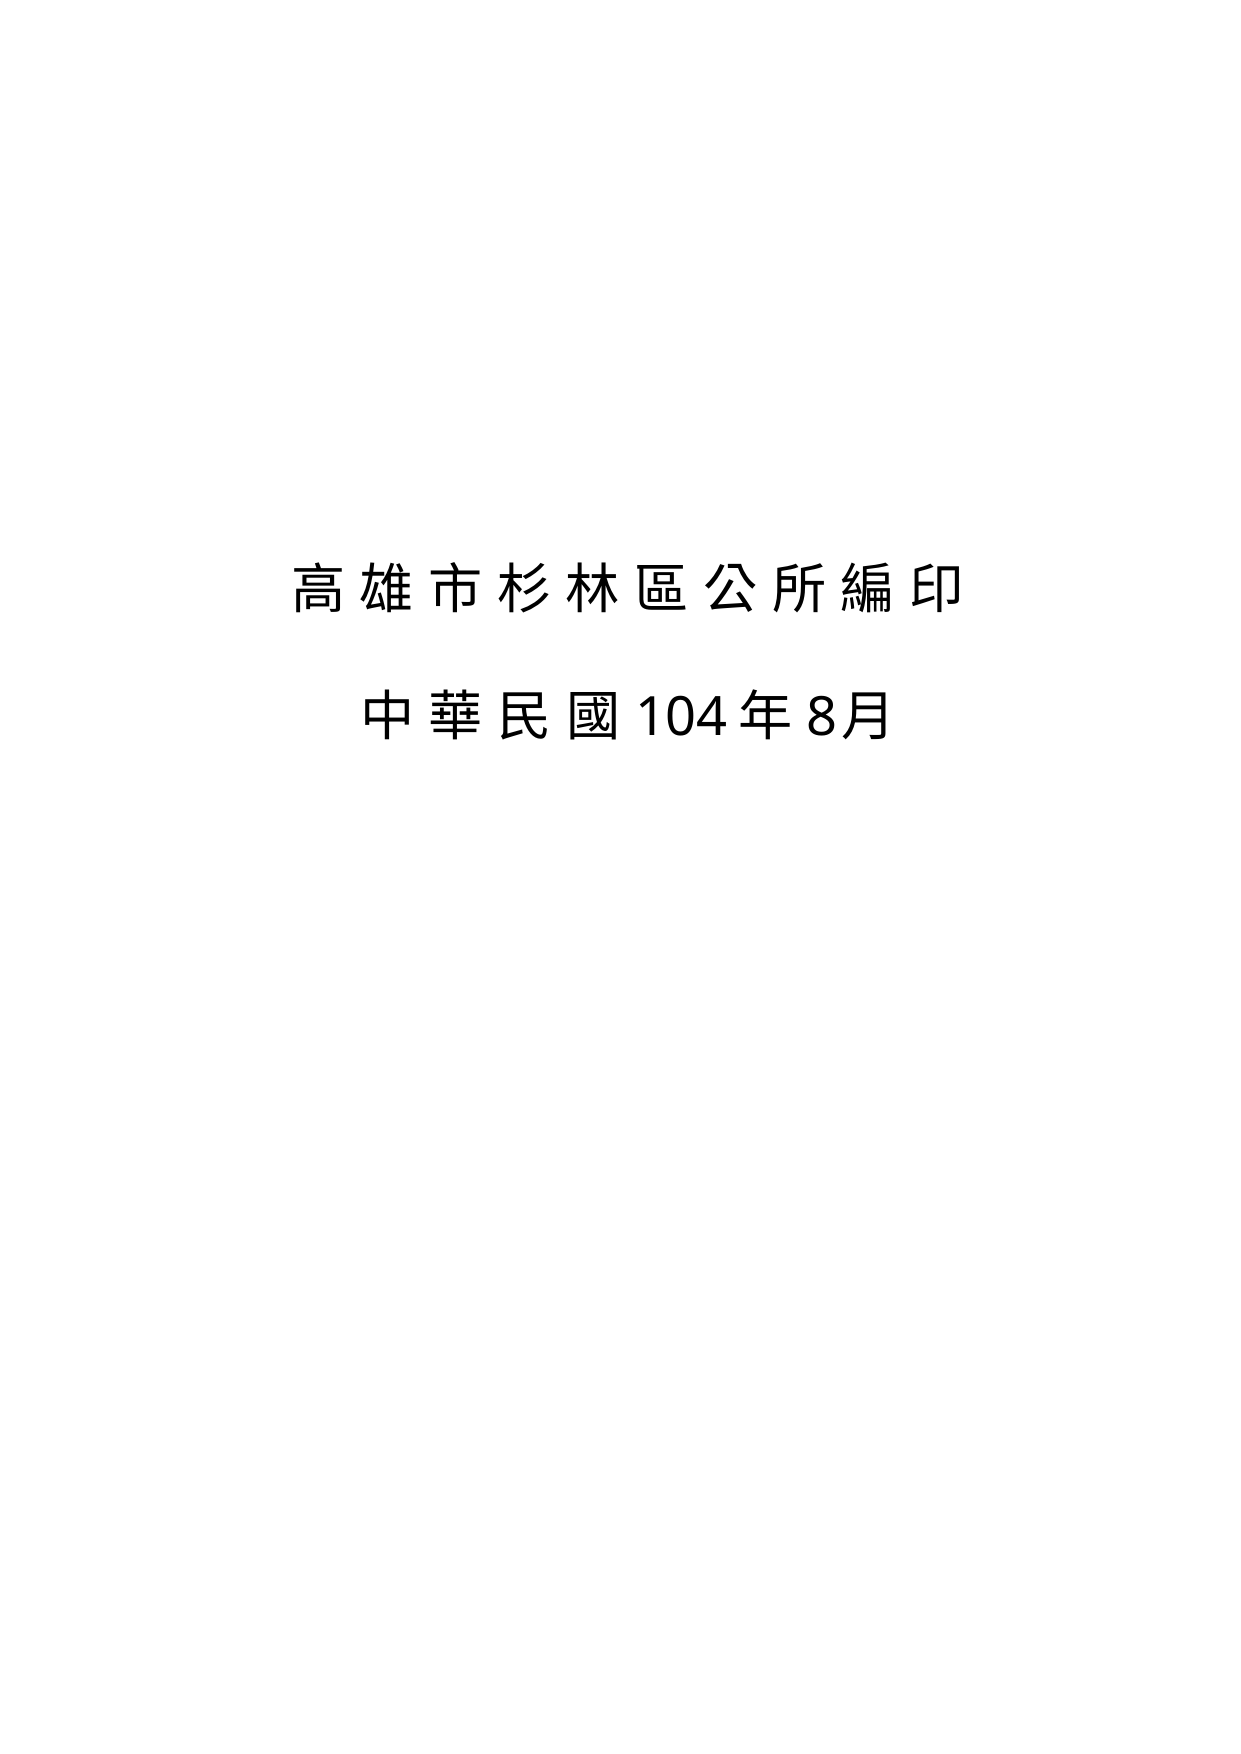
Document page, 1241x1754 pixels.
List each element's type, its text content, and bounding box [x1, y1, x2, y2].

text 高雄市杉林區公所編印 [119, 542, 1150, 627]
text 中華民國104年8月 [119, 670, 1150, 755]
